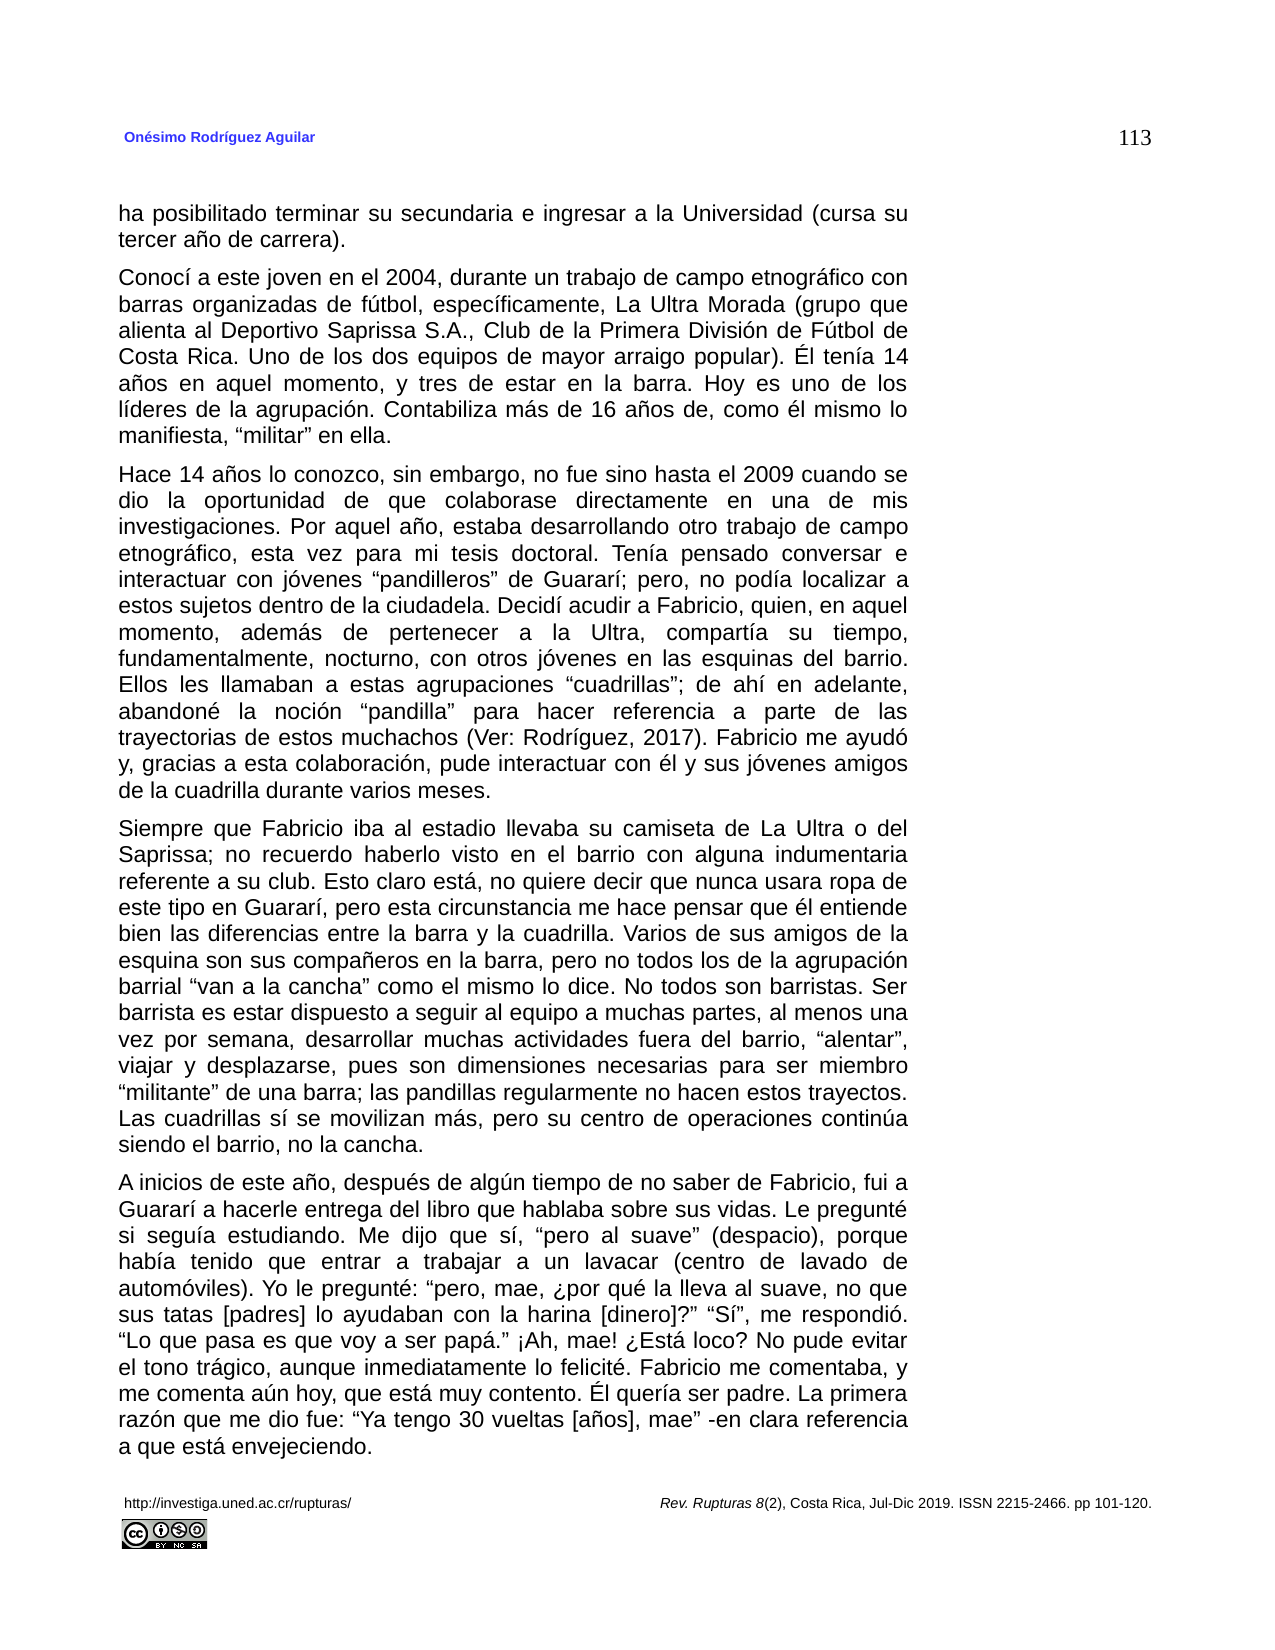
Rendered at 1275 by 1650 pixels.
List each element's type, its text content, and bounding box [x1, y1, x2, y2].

text Siempre que Fabricio iba al estadio llevaba su camiseta de La Ultra o del Saprissa; no recuerdo haberlo visto en el barrio con alguna indumentaria referente a su club. Esto claro está, no quiere decir que nunca usara ropa de este tipo en Guararí, pero esta circunstancia me hace pensar que él entiende bien las diferencias entre la barra y la cuadrilla. Varios de sus amigos de la esquina son sus compañeros en la barra, pero no todos los de la agrupación barrial “van a la cancha” como el mismo lo dice. No todos son barristas. Ser barrista es estar dispuesto a seguir al equipo a muchas partes, al menos una vez por semana, desarrollar muchas actividades fuera del barrio, “alentar”, viajar y desplazarse, pues son dimensiones necesarias para ser miembro “militante” de una barra; las pandillas regularmente no hacen estos trayectos. Las cuadrillas sí se movilizan más, pero su centro de operaciones continúa siendo el barrio, no la cancha. [118, 815, 909, 1157]
text Hace 14 años lo conozco, sin embargo, no fue sino hasta el 2009 cuando se dio la oportunidad de que colaborase directamente en una de mis investigaciones. Por aquel año, estaba desarrollando otro trabajo de campo etnográfico, esta vez para mi tesis doctoral. Tenía pensado conversar e interactuar con jóvenes “pandilleros” de Guararí; pero, no podía localizar a estos sujetos dentro de la ciudadela. Decidí acudir a Fabricio, quien, en aquel momento, además de pertenecer a la Ultra, compartía su tiempo, fundamentalmente, nocturno, con otros jóvenes en las esquinas del barrio. Ellos les llamaban a estas agrupaciones “cuadrillas”; de ahí en adelante, abandoné la noción “pandilla” para hacer referencia a parte de las trayectorias de estos muchachos (Ver: Rodríguez, 2017). Fabricio me ayudó y, gracias a esta colaboración, pude interactuar con él y sus jóvenes amigos de la cuadrilla durante varios meses. [118, 461, 909, 803]
picture [121, 1519, 208, 1549]
text Conocí a este joven en el 2004, durante un trabajo de campo etnográfico con barras organizadas de fútbol, específicamente, La Ultra Morada (grupo que alienta al Deportivo Saprissa S.A., Club de la Primera División de Fútbol de Costa Rica. Uno de los dos equipos de mayor arraigo popular). Él tenía 14 años en aquel momento, y tres de estar en la barra. Hoy es uno de los líderes de la agrupación. Contabiliza más de 16 años de, como él mismo lo manifiesta, “militar” en ella. [118, 264, 909, 449]
text A inicios de este año, después de algún tiempo de no saber de Fabricio, fui a Guararí a hacerle entrega del libro que hablaba sobre sus vidas. Le pregunté si seguía estudiando. Me dijo que sí, “pero al suave” (despacio), porque había tenido que entrar a trabajar a un lavacar (centro de lavado de automóviles). Yo le pregunté: “pero, mae, ¿por qué la lleva al suave, no que sus tatas [padres] lo ayudaban con la harina [dinero]?” “Sí”, me respondió. “Lo que pasa es que voy a ser papá.” ¡Ah, mae! ¿Está loco? No pude evitar el tono trágico, aunque inmediatamente lo felicité. Fabricio me comentaba, y me comenta aún hoy, que está muy contento. Él quería ser padre. La primera razón que me dio fue: “Ya tengo 30 vueltas [años], mae” -en clara referencia a que está envejeciendo. [118, 1169, 909, 1459]
text ha posibilitado terminar su secundaria e ingresar a la Universidad (cursa su tercer año de carrera). [118, 200, 909, 252]
